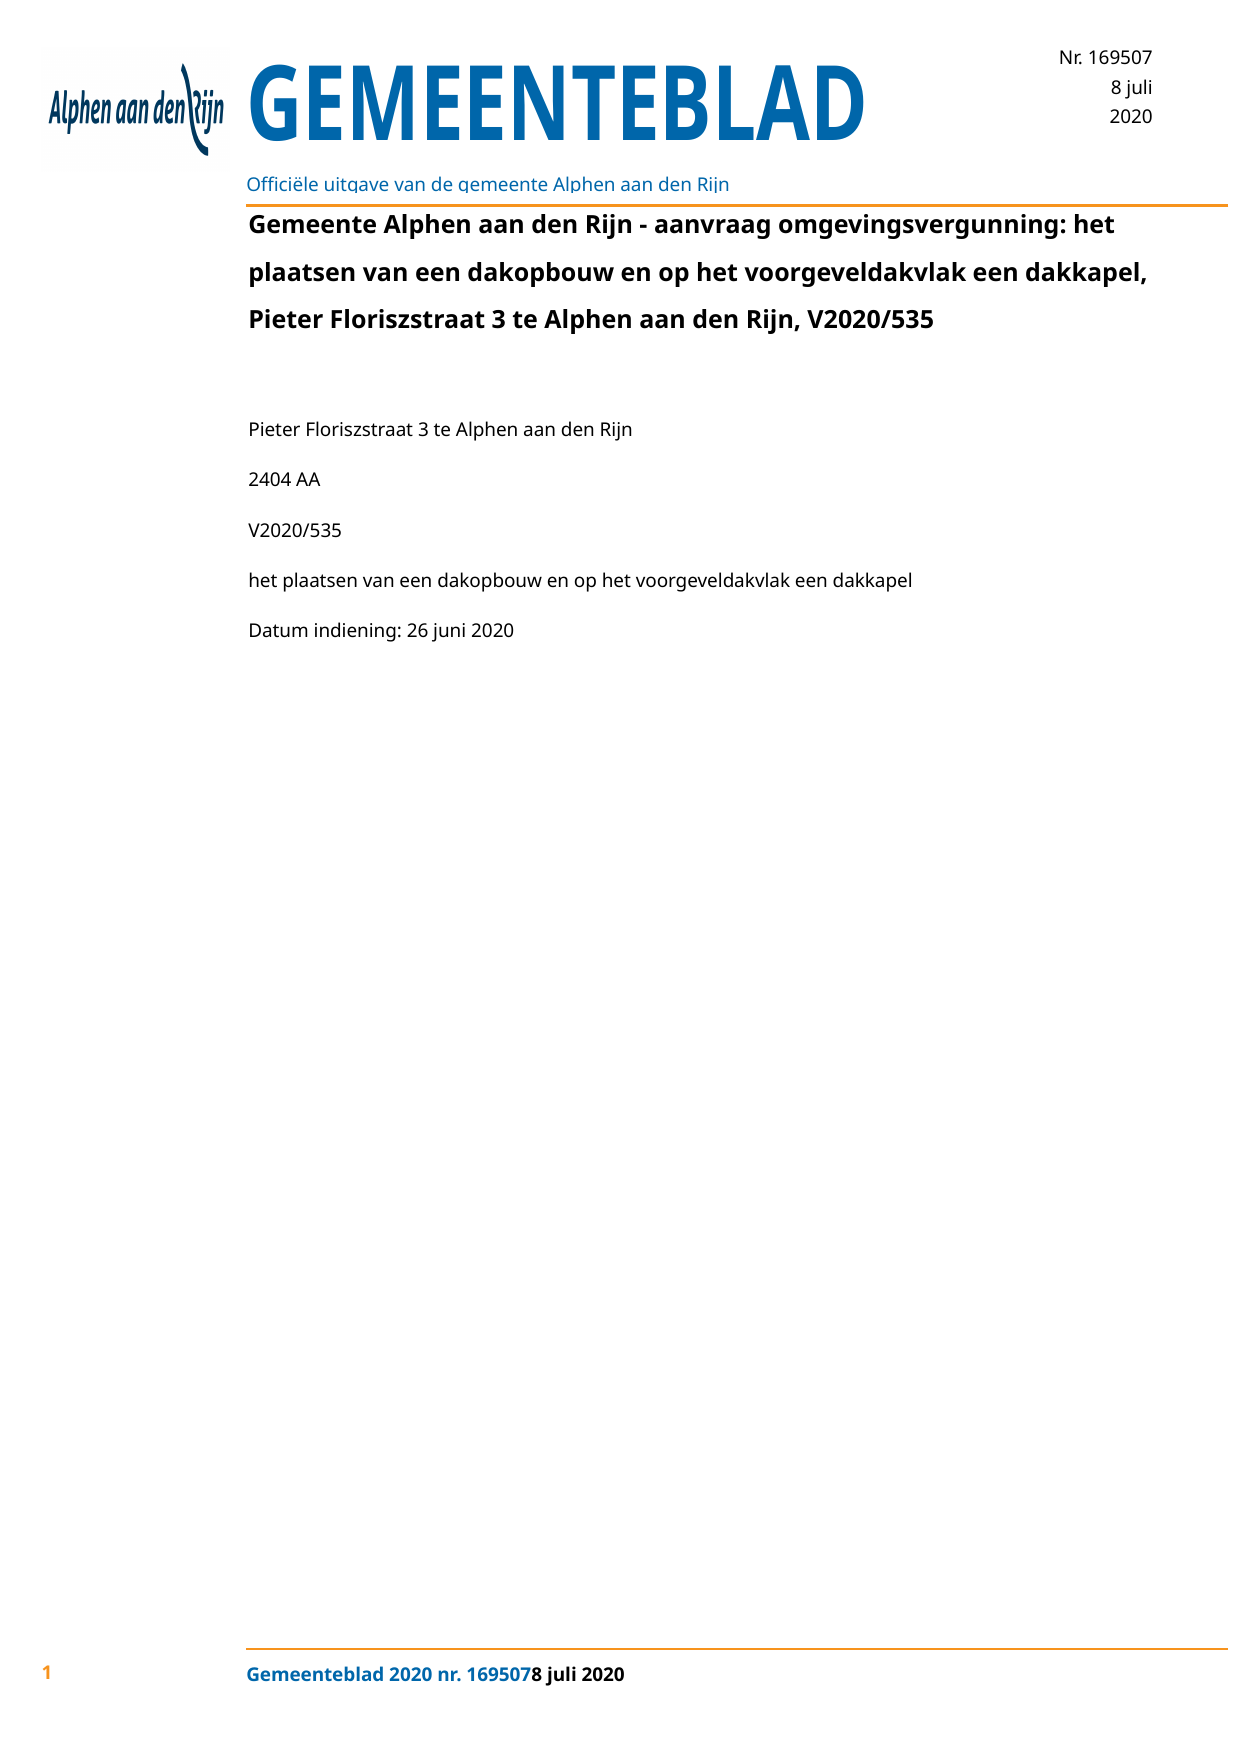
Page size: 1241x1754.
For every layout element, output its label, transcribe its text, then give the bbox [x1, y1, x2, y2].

text 2404 AA [248, 466, 1152, 492]
picture [41, 47, 231, 172]
text V2020/535 [248, 517, 1152, 542]
text Pieter Floriszstraat 3 te Alphen aan den Rijn [248, 416, 1152, 442]
text Datum indiening: 26 juni 2020 [248, 618, 1152, 643]
text het plaatsen van een dakopbouw en op het voorgeveldakvlak een dakkapel [248, 567, 1152, 593]
text Gemeente Alphen aan den Rijn - aanvraag omgevingsvergunning: het plaatsen van een dakopbouw en op het voorgeveldakvlak een dakkapel, Pieter Floriszstraat 3 te Alphen aan den Rijn, V2020/535 [248, 207, 1152, 336]
